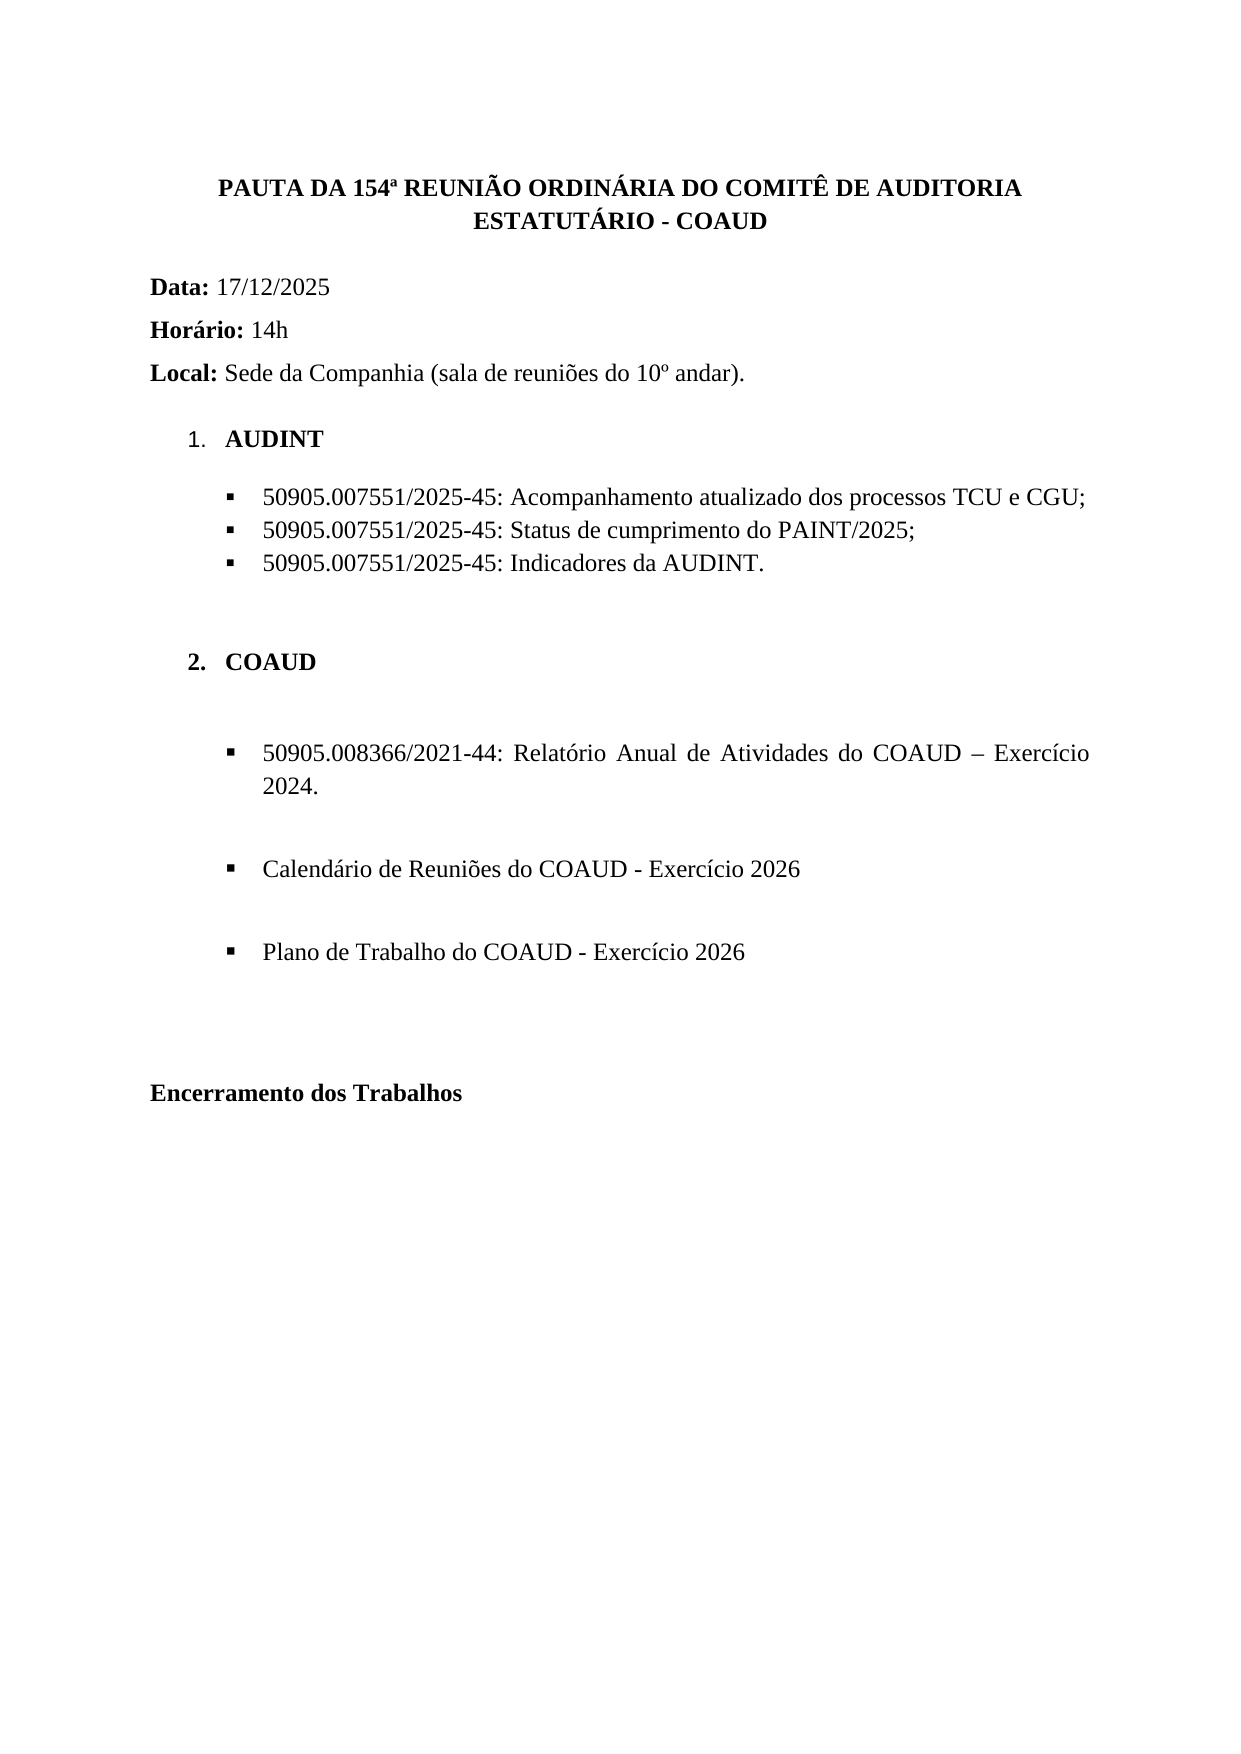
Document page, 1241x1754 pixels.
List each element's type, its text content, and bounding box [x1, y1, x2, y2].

list 50905.007551/2025-45: Indicadores da AUDINT. [225, 548, 1091, 577]
list 50905.008366/2021-44: Relatório Anual de Atividades do COAUD – Exercício 2024. [225, 738, 1091, 800]
list 50905.007551/2025-45: Acompanhamento atualizado dos processos TCU e CGU; [225, 482, 1091, 511]
list 50905.007551/2025-45: Status de cumprimento do PAINT/2025; [225, 515, 1091, 544]
text Horário: 14h [150, 315, 1091, 344]
text Data: 17/12/2025 [150, 272, 1091, 301]
list Calendário de Reuniões do COAUD - Exercício 2026 [225, 854, 1091, 883]
text Local: Sede da Companhia (sala de reuniões do 10º andar). [150, 358, 1085, 387]
list Plano de Trabalho do COAUD - Exercício 2026 [225, 937, 1091, 966]
list COAUD [187, 647, 1091, 676]
text PAUTA DA 154ª REUNIÃO ORDINÁRIA DO COMITÊ DE AUDITORIA ESTATUTÁRIO - COAUD [150, 173, 1091, 235]
text Encerramento dos Trabalhos [150, 1078, 1091, 1107]
list AUDINT [187, 424, 1091, 453]
